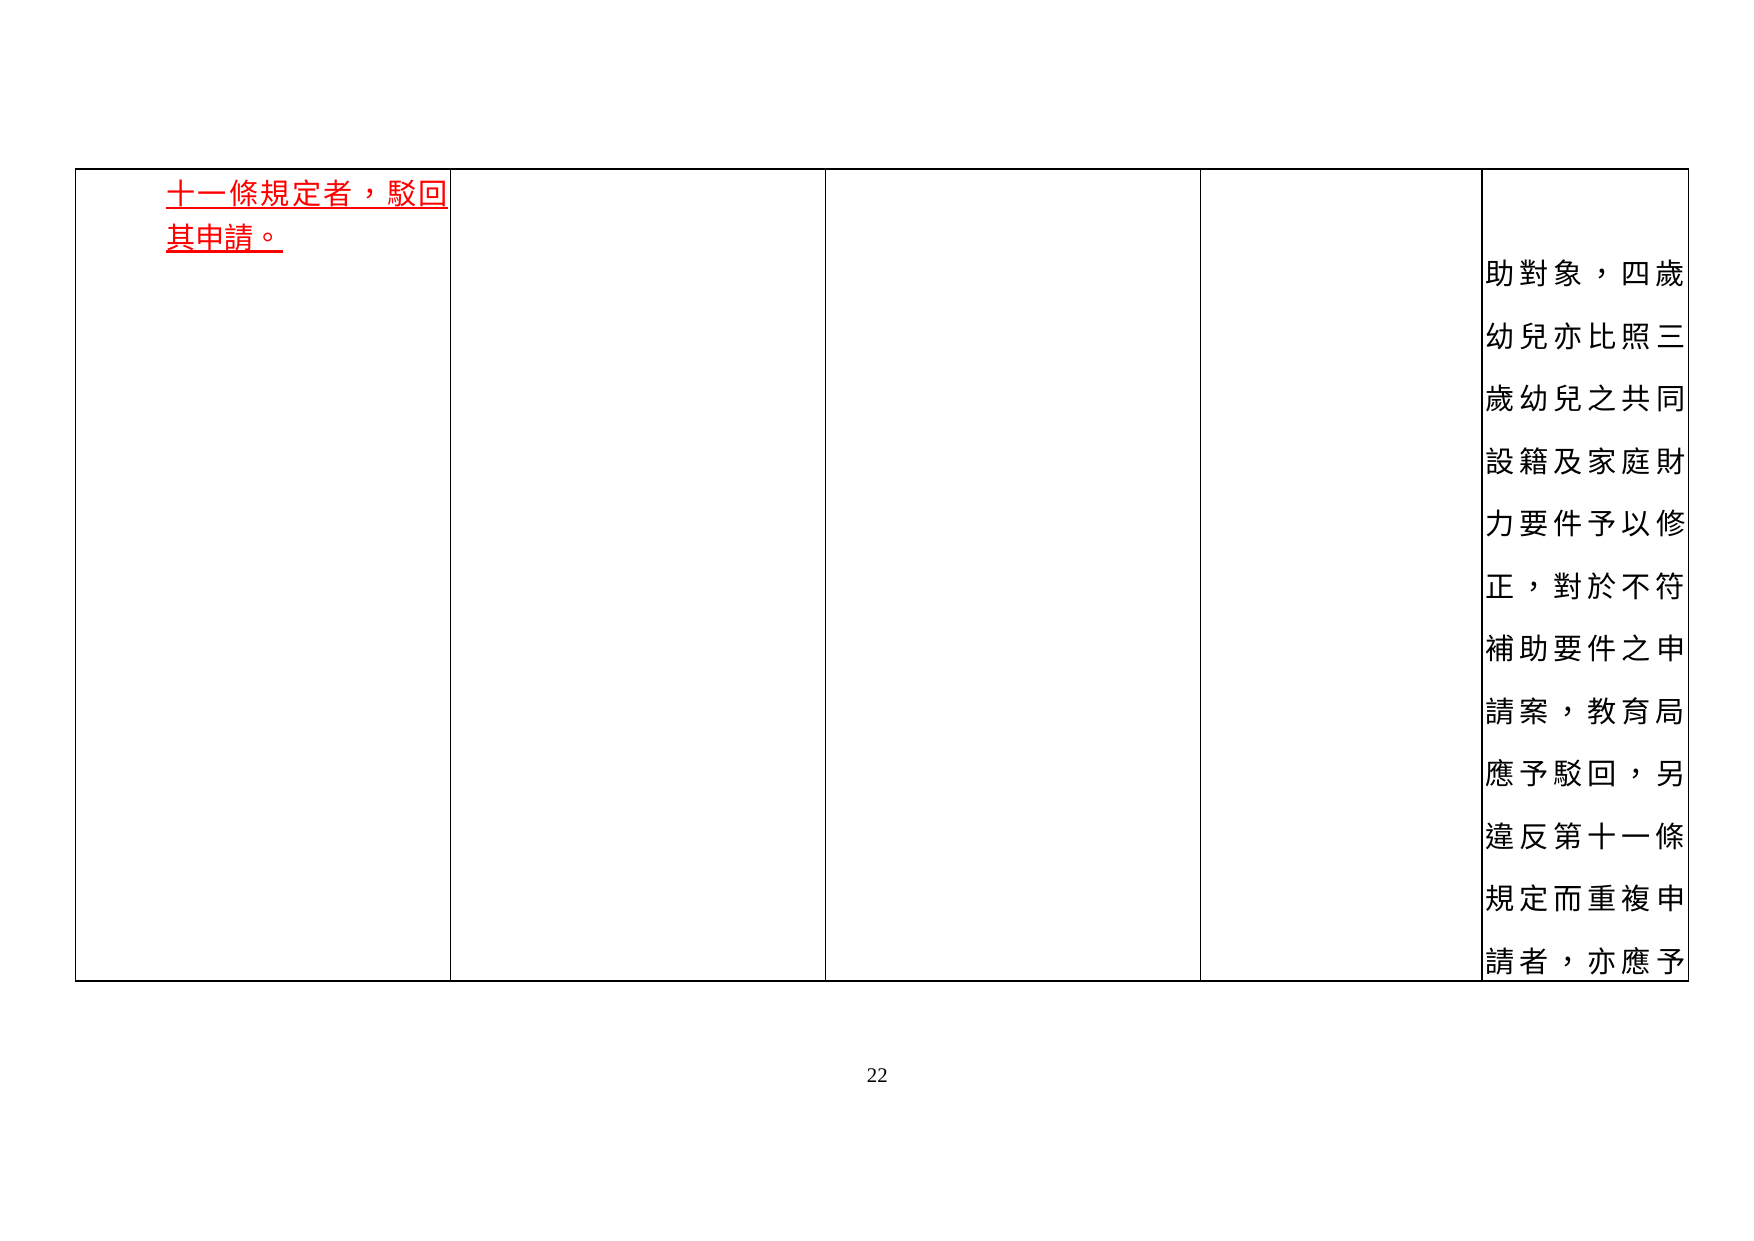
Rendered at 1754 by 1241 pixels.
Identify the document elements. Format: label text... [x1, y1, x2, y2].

table_cell [451, 170, 825, 980]
table_cell 助對象，四歲幼兒亦比照三歲幼兒之共同設籍及家庭財力要件予以修正，對於不符補助要件之申請案，教育局應予駁回，另違反第十一條規定而重複申請者，亦應予 [1483, 170, 1688, 980]
table_cell [826, 170, 1200, 980]
table_cell [1201, 170, 1481, 980]
table_cell 十一條規定者，駁回其申請。 [76, 170, 450, 980]
